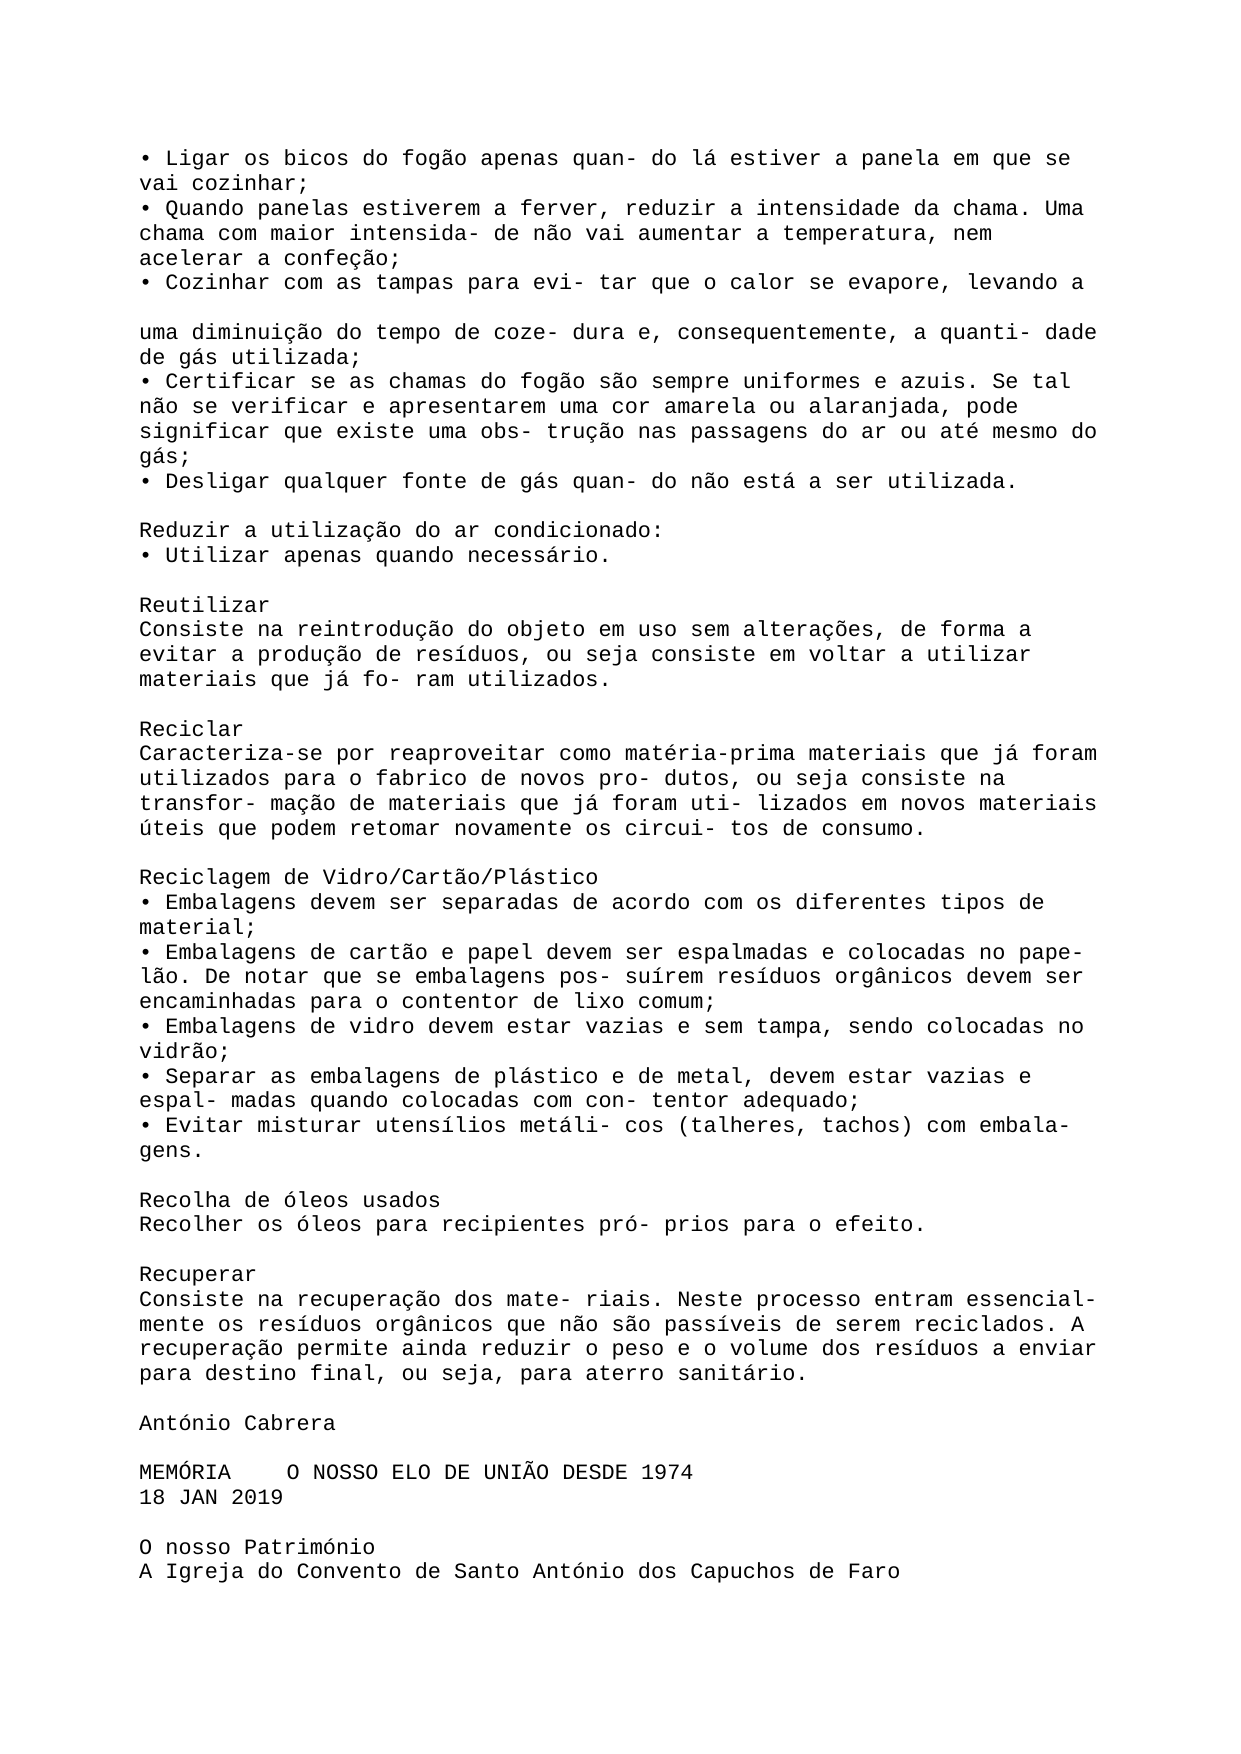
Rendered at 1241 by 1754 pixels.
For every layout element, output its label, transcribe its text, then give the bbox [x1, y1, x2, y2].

text Reduzir a utilização do ar condicionado: [139, 519, 1101, 544]
text • Quando panelas estiverem a ferver, reduzir a intensidade da chama. Uma chama com maior intensida- de não vai aumentar a temperatura, nem acelerar a confeção; [139, 197, 1101, 272]
text MEMÓRIA O NOSSO ELO DE UNIÃO DESDE 1974 [139, 1462, 1101, 1486]
text • Desligar qualquer fonte de gás quan- do não está a ser utilizada. [139, 470, 1101, 495]
text Caracteriza-se por reaproveitar como matéria-prima materiais que já foram utilizados para o fabrico de novos pro- dutos, ou seja consiste na transfor- mação de materiais que já foram uti- lizados em novos materiais úteis que podem retomar novamente os circui- tos de consumo. [139, 743, 1101, 842]
text Consiste na recuperação dos mate- riais. Neste processo entram essencial- mente os resíduos orgânicos que não são passíveis de serem reciclados. A recuperação permite ainda reduzir o peso e o volume dos resíduos a enviar para destino final, ou seja, para aterro sanitário. [139, 1288, 1101, 1387]
text António Cabrera [139, 1412, 1101, 1437]
text 18 JAN 2019 [139, 1486, 1101, 1511]
text • Separar as embalagens de plástico e de metal, devem estar vazias e espal- madas quando colocadas com con- tentor adequado; [139, 1065, 1101, 1114]
text • Embalagens devem ser separadas de acordo com os diferentes tipos de material; [139, 891, 1101, 941]
text Reciclar [139, 718, 1101, 743]
text • Embalagens de cartão e papel devem ser espalmadas e colocadas no pape- lão. De notar que se embalagens pos- suírem resíduos orgânicos devem ser encaminhadas para o contentor de lixo comum; [139, 941, 1101, 1015]
text A Igreja do Convento de Santo António dos Capuchos de Faro [139, 1561, 1101, 1586]
text Consiste na reintrodução do objeto em uso sem alterações, de forma a evitar a produção de resíduos, ou seja consiste em voltar a utilizar materiais que já fo- ram utilizados. [139, 619, 1101, 693]
text uma diminuição do tempo de coze- dura e, consequentemente, a quanti- dade de gás utilizada; [139, 321, 1101, 371]
text Recolha de óleos usados [139, 1189, 1101, 1214]
text • Cozinhar com as tampas para evi- tar que o calor se evapore, levando a [139, 272, 1101, 296]
text Recolher os óleos para recipientes pró- prios para o efeito. [139, 1214, 1101, 1238]
text • Embalagens de vidro devem estar vazias e sem tampa, sendo colocadas no vidrão; [139, 1015, 1101, 1065]
text • Certificar se as chamas do fogão são sempre uniformes e azuis. Se tal não se verificar e apresentarem uma cor amarela ou alaranjada, pode significar que existe uma obs- trução nas passagens do ar ou até mesmo do gás; [139, 371, 1101, 470]
text Reciclagem de Vidro/Cartão/Plástico [139, 867, 1101, 891]
text Reutilizar [139, 594, 1101, 619]
text O nosso Património [139, 1536, 1101, 1561]
text • Evitar misturar utensílios metáli- cos (talheres, tachos) com embala- gens. [139, 1114, 1101, 1164]
text Recuperar [139, 1263, 1101, 1288]
text • Utilizar apenas quando necessário. [139, 544, 1101, 569]
text • Ligar os bicos do fogão apenas quan- do lá estiver a panela em que se vai cozinhar; [139, 148, 1101, 197]
